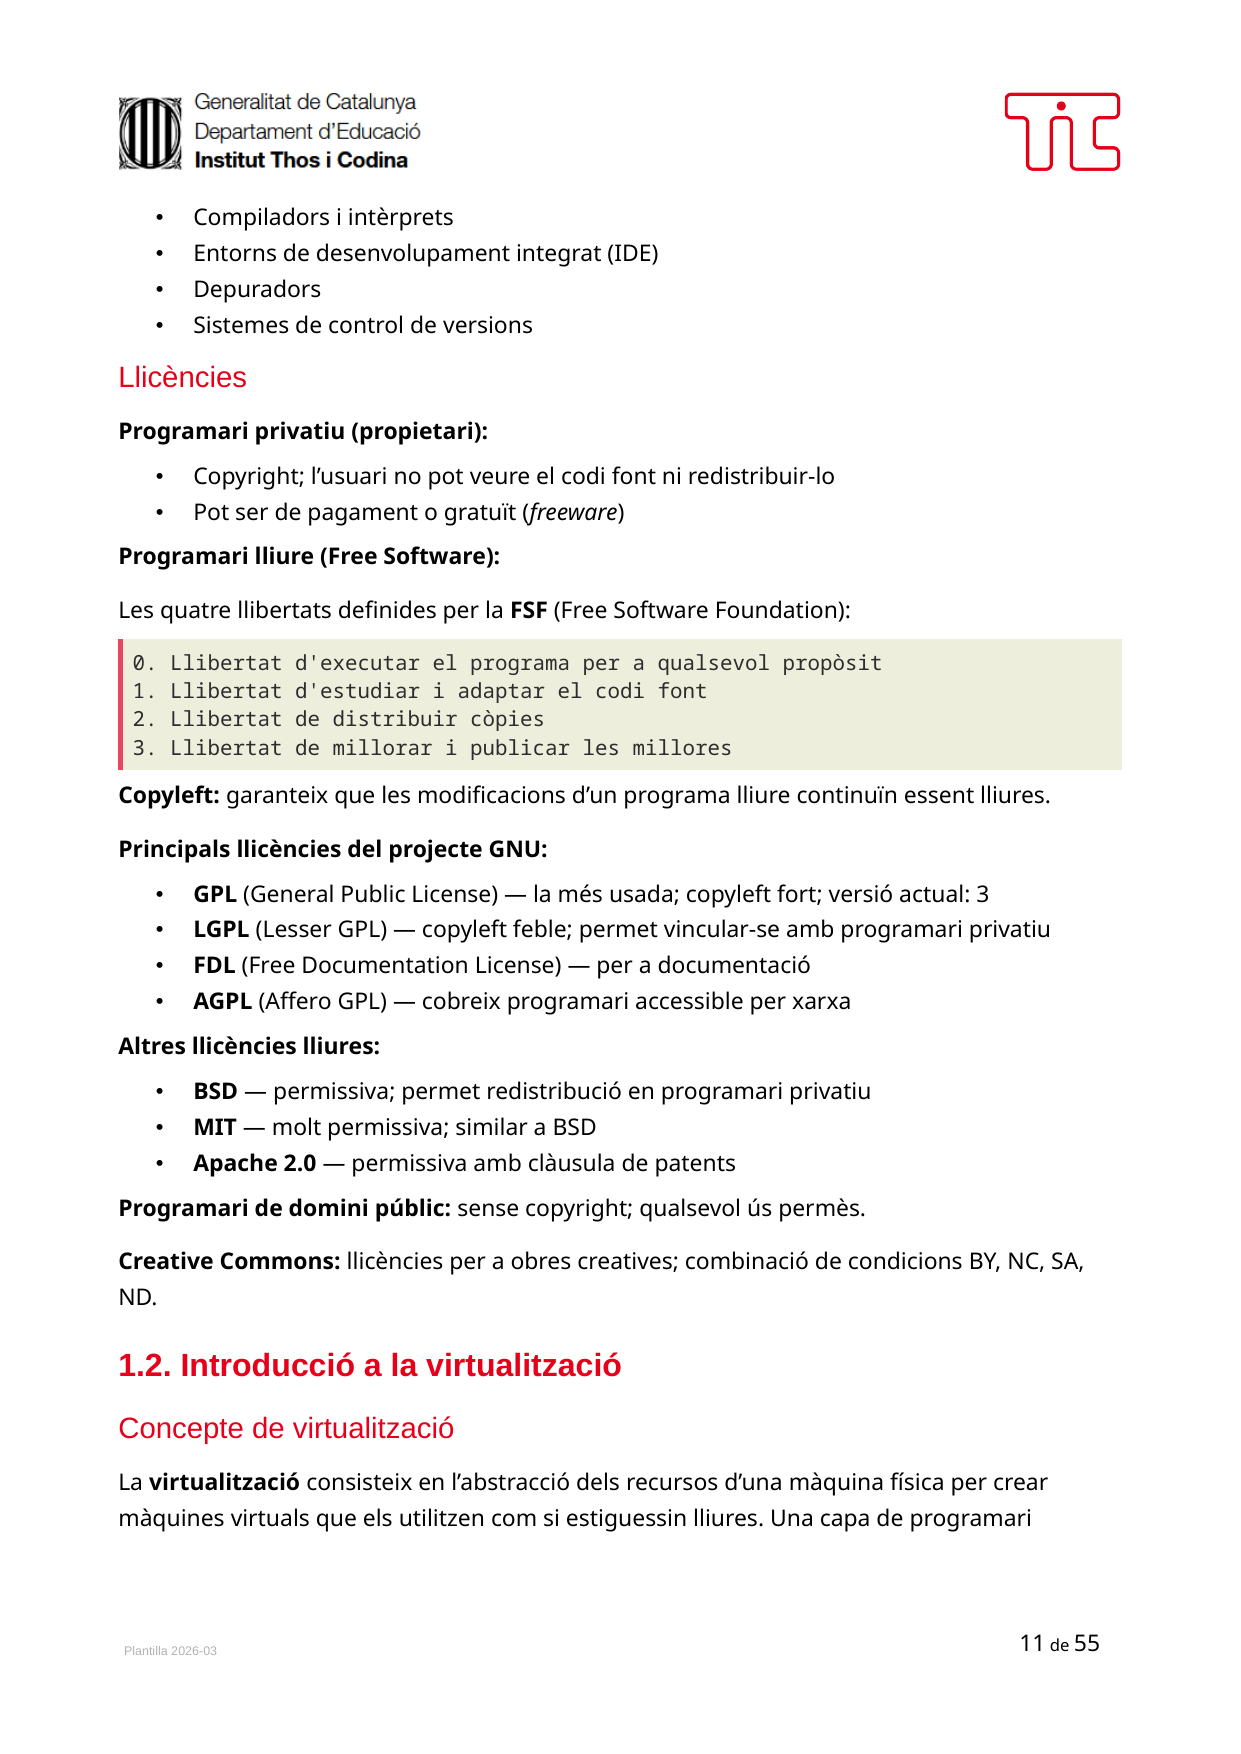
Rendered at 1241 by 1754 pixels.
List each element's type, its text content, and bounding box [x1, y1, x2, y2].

text Altres llicències lliures: [118, 1030, 1122, 1061]
picture [1004, 92, 1123, 171]
text Copyleft: garanteix que les modificacions d’un programa lliure continuïn essent lliures. [118, 779, 1122, 810]
subtitle Concepte de virtualització [118, 1411, 1122, 1444]
list Pot ser de pagament o gratuït (freeware) [156, 496, 1122, 527]
text 1. Llibertat d'estudiar i adaptar el codi font [123, 676, 1122, 704]
list Compiladors i intèrprets [156, 201, 1122, 233]
picture [118, 92, 422, 171]
list Sistemes de control de versions [156, 309, 1122, 340]
text Les quatre llibertats definides per la FSF (Free Software Foundation): [118, 594, 1122, 625]
text Programari lliure (Free Software): [118, 540, 1122, 572]
list BSD — permissiva; permet redistribució en programari privatiu [156, 1075, 1122, 1106]
list Depuradors [156, 273, 1122, 304]
text Principals llicències del projecte GNU: [118, 833, 1122, 864]
text La virtualització consisteix en l’abstracció dels recursos d’una màquina física per crear màquines virtuals que els utilitzen com si estiguessin lliures. Una capa de programari [118, 1466, 1122, 1533]
list Entorns de desenvolupament integrat (IDE) [156, 237, 1122, 268]
subtitle Llicències [118, 360, 1122, 393]
text 3. Llibertat de millorar i publicar les millores [123, 733, 1122, 770]
text 0. Llibertat d'executar el programa per a qualsevol propòsit [123, 639, 1122, 676]
list Copyright; l’usuari no pot veure el codi font ni redistribuir-lo [156, 459, 1122, 491]
text 2. Llibertat de distribuir còpies [123, 704, 1122, 733]
list FDL (Free Documentation License) — per a documentació [156, 949, 1122, 981]
list GPL (General Public License) — la més usada; copyleft fort; versió actual: 3 [156, 877, 1122, 909]
list Apache 2.0 — permissiva amb clàusula de patents [156, 1147, 1122, 1178]
text Creative Commons: llicències per a obres creatives; combinació de condicions BY, NC, SA, ND. [118, 1245, 1122, 1312]
list AGPL (Affero GPL) — cobreix programari accessible per xarxa [156, 985, 1122, 1017]
subtitle 1.2. Introducció a la virtualització [118, 1347, 1122, 1384]
list LGPL (Lesser GPL) — copyleft feble; permet vincular-se amb programari privatiu [156, 913, 1122, 945]
list MIT — molt permissiva; similar a BSD [156, 1111, 1122, 1142]
text Programari de domini públic: sense copyright; qualsevol ús permès. [118, 1192, 1122, 1223]
text Programari privatiu (propietari): [118, 415, 1122, 446]
